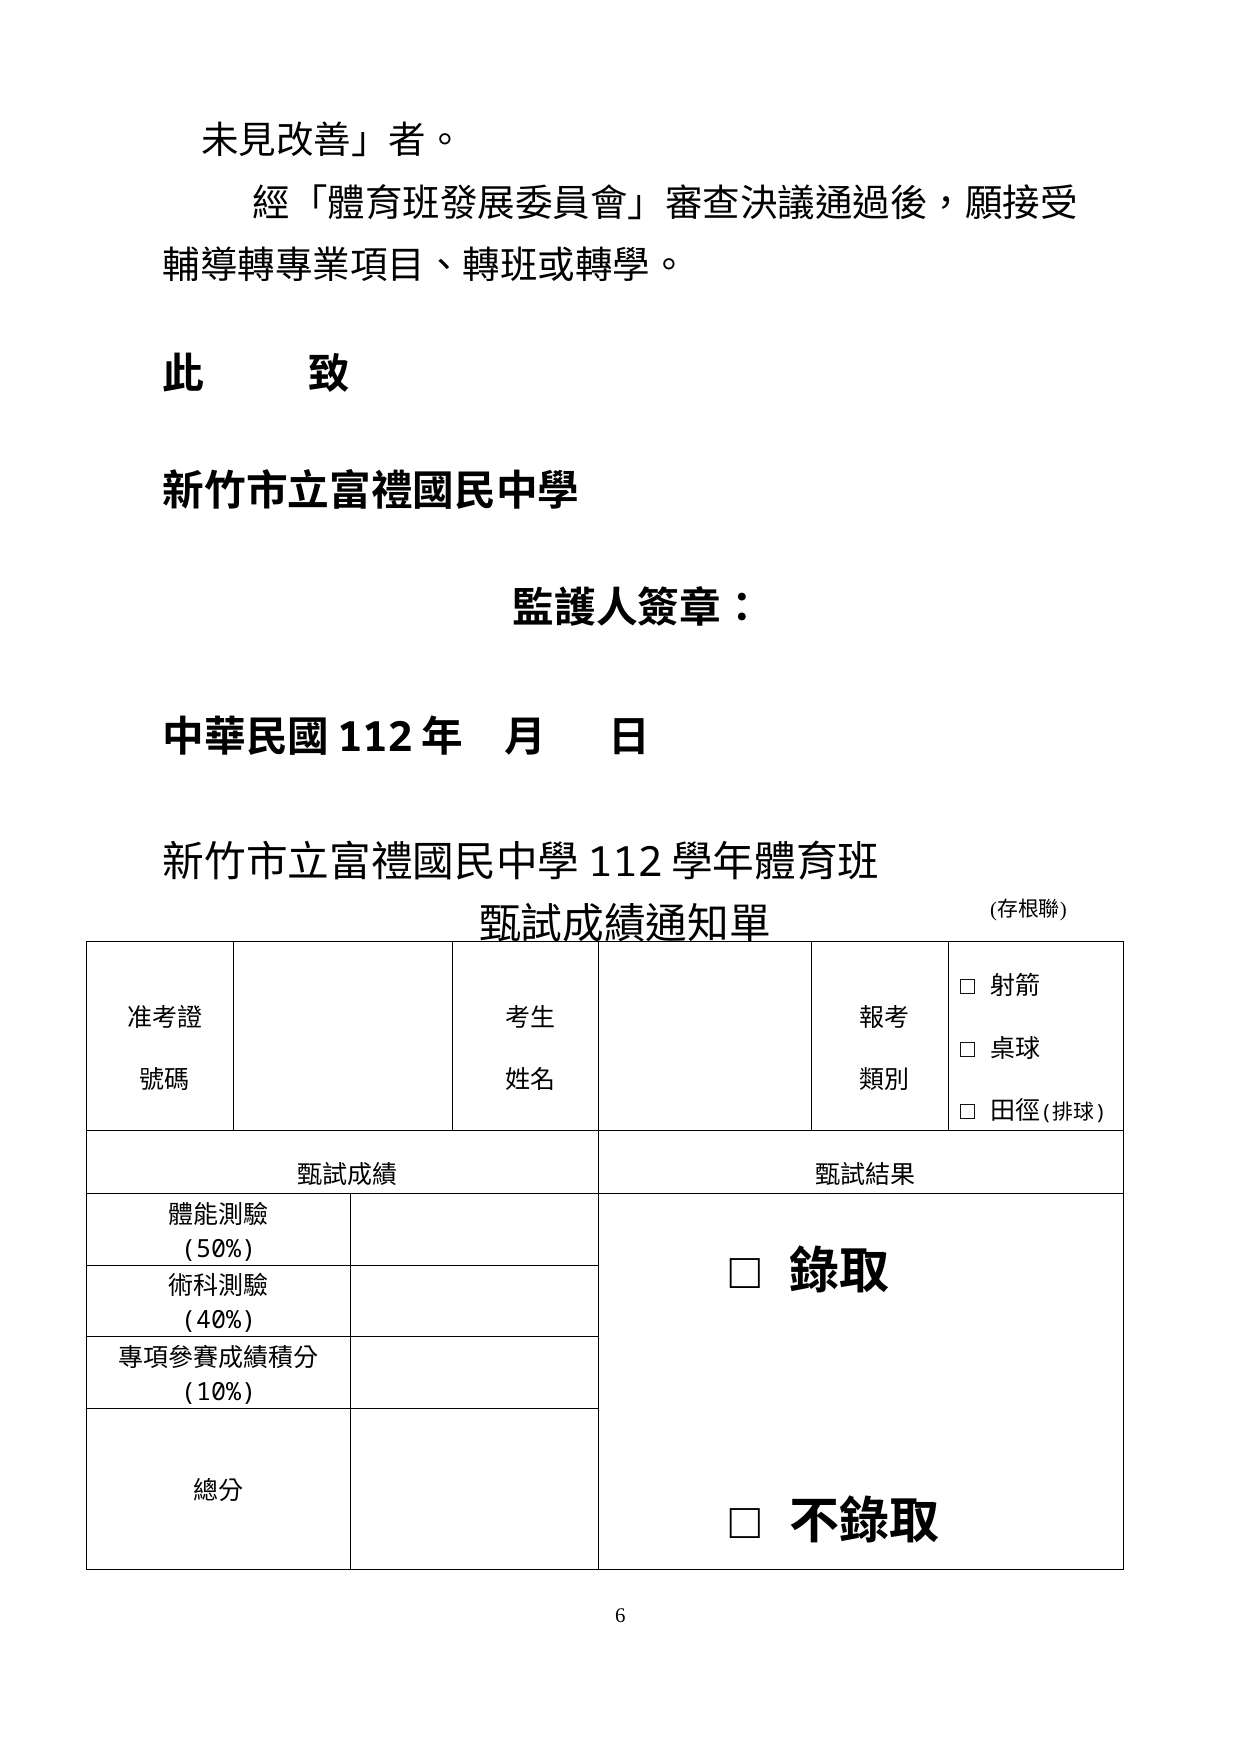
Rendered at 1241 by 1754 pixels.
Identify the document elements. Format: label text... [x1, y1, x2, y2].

text 未見改善」者。 [163, 96, 1087, 158]
table_cell [351, 1194, 598, 1265]
table_cell 術科測驗 (40%) [87, 1266, 350, 1336]
text 經「體育班發展委員會」審查決議通過後，願接受輔導轉專業項目、轉班或轉學。 [162, 158, 1087, 283]
table_cell 體能測驗 (50%) [87, 1194, 350, 1265]
table_cell 總分 [87, 1409, 350, 1569]
table_header [599, 942, 811, 1130]
text 此 致 [162, 340, 1087, 400]
text 新竹市立富禮國民中學 [162, 457, 1087, 517]
table_cell [351, 1337, 598, 1407]
text (存根聯) [990, 892, 1072, 923]
table_header □ 射箭 □ 桌球 □ 田徑(排球) [949, 942, 1123, 1130]
text 中華民國112年 月 日 [162, 691, 1087, 754]
table_header 准考證 號碼 [87, 942, 233, 1130]
table_cell [351, 1266, 598, 1336]
table_cell 專項參賽成績積分 (10%) [87, 1337, 350, 1407]
text 新竹市立富禮國民中學112學年體育班 [162, 816, 1087, 879]
table_header 考生 姓名 [453, 942, 598, 1130]
table_header 報考 類別 [812, 942, 948, 1130]
table_cell □ 錄取 □ 不錄取 [599, 1194, 1123, 1569]
text 監護人簽章： [162, 574, 1087, 634]
table_cell [351, 1409, 598, 1569]
table_header [234, 942, 452, 1130]
table_cell 甄試成績 [87, 1131, 598, 1193]
table_cell 甄試結果 [599, 1131, 1123, 1193]
text 甄試成績通知單 [162, 879, 1087, 941]
